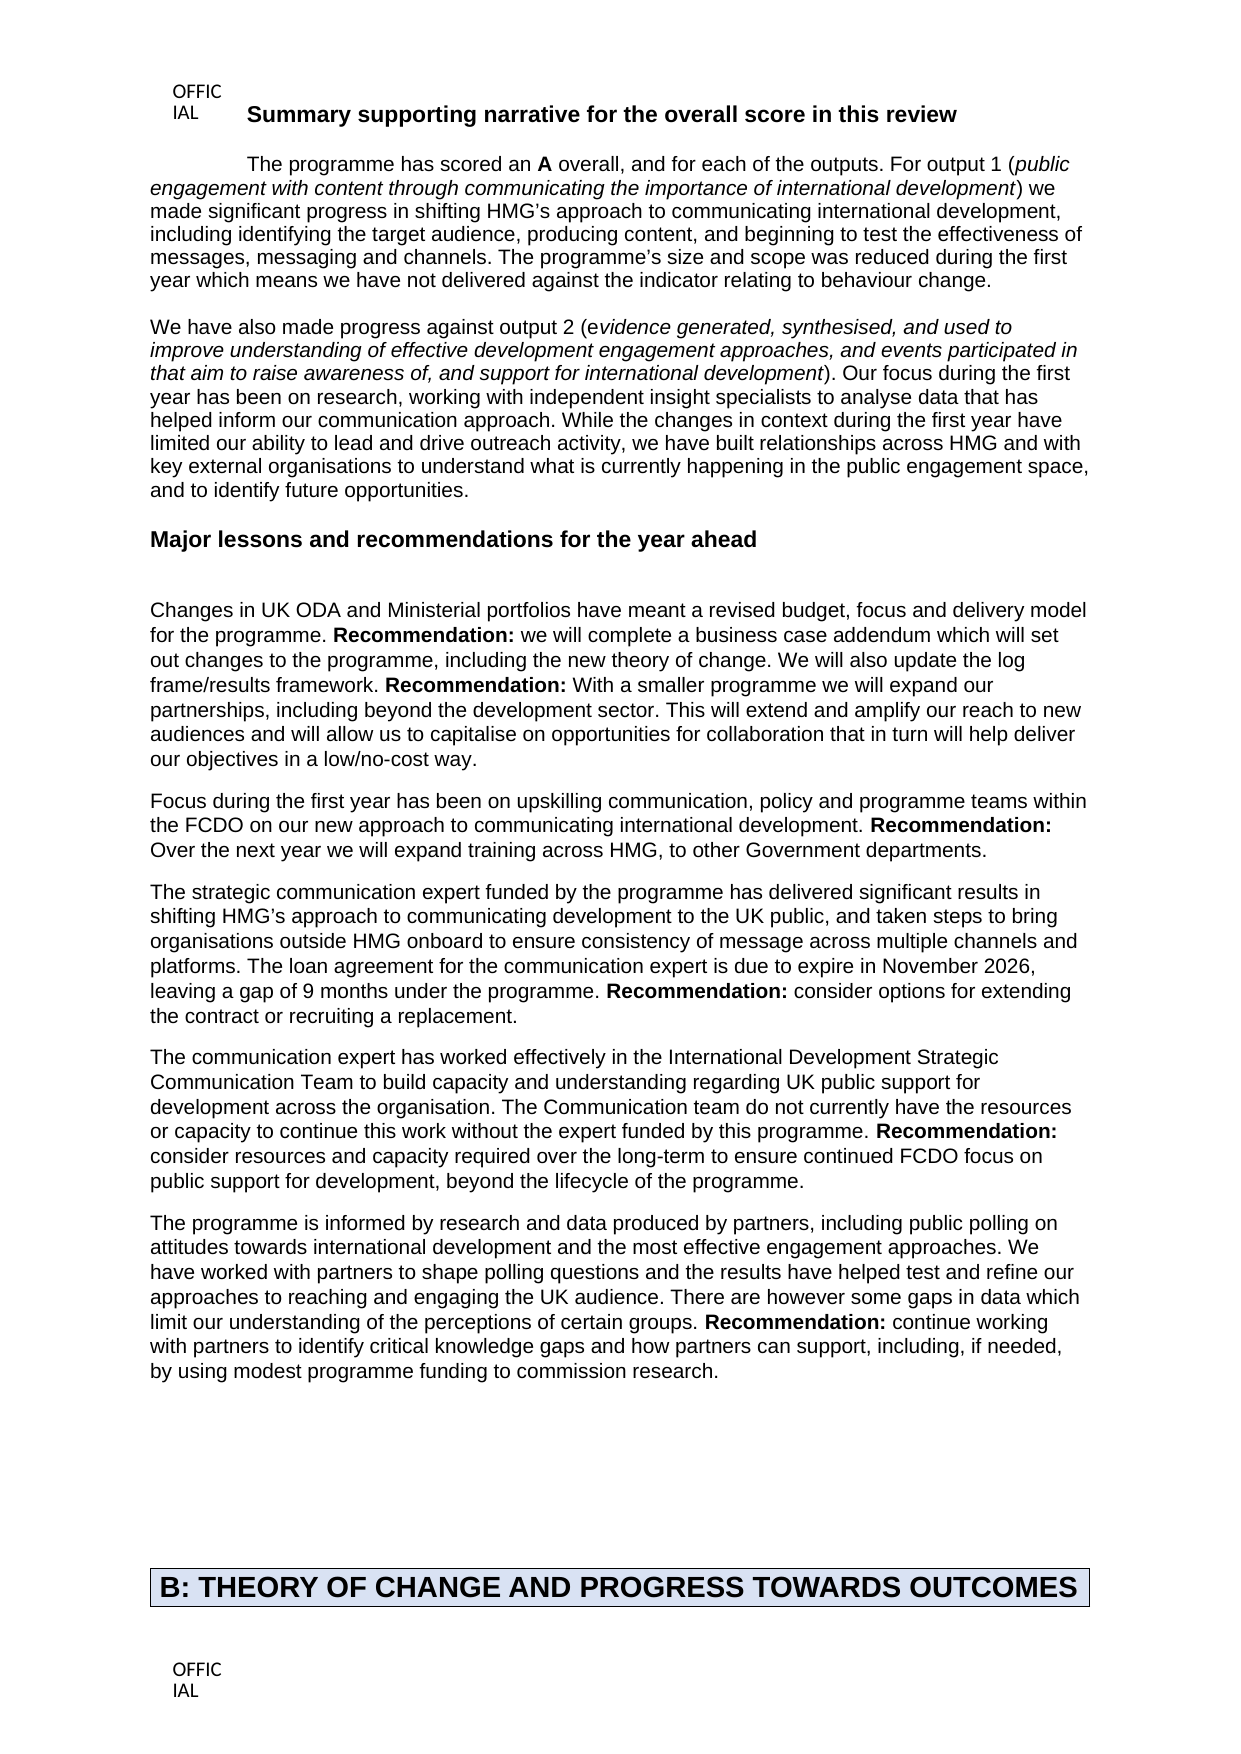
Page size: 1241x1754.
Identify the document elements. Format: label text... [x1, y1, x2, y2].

subtitle B: THEORY OF CHANGE AND PROGRESS TOWARDS OUTCOMES [151, 1569, 1089, 1606]
text Focus during the first year has been on upskilling communication, policy and programme teams within the FCDO on our new approach to communicating international development. Recommendation: Over the next year we will expand training across HMG, to other Government departments. [150, 789, 1090, 862]
text The programme has scored an A overall, and for each of the outputs. For output 1 (public engagement with content through communicating the importance of international development) we made significant progress in shifting HMG’s approach to communicating international development, including identifying the target audience, producing content, and beginning to test the effectiveness of messages, messaging and channels. The programme’s size and scope was reduced during the first year which means we have not delivered against the indicator relating to behaviour change. [150, 153, 1090, 292]
text Summary supporting narrative for the overall score in this review [150, 102, 1090, 127]
text The communication expert has worked effectively in the International Development Strategic Communication Team to build capacity and understanding regarding UK public support for development across the organisation. The Communication team do not currently have the resources or capacity to continue this work without the expert funded by this programme. Recommendation: consider resources and capacity required over the long-term to ensure continued FCDO focus on public support for development, beyond the lifecycle of the programme. [150, 1046, 1090, 1193]
text The programme is informed by research and data produced by partners, including public polling on attitudes towards international development and the most effective engagement approaches. We have worked with partners to shape polling questions and the results have helped test and refine our approaches to reaching and engaging the UK audience. There are however some gaps in data which limit our understanding of the perceptions of certain groups. Recommendation: continue working with partners to identify critical knowledge gaps and how partners can support, including, if needed, by using modest programme funding to commission research. [150, 1211, 1090, 1383]
text Major lessons and recommendations for the year ahead [150, 527, 1090, 553]
text The strategic communication expert funded by the programme has delivered significant results in shifting HMG’s approach to communicating development to the UK public, and taken steps to bring organisations outside HMG onboard to ensure consistency of message across multiple channels and platforms. The loan agreement for the communication expert is due to expire in November 2026, leaving a gap of 9 months under the programme. Recommendation: consider options for extending the contract or recruiting a replacement. [150, 880, 1090, 1027]
text Changes in UK ODA and Ministerial portfolios have meant a revised budget, focus and delivery model for the programme. Recommendation: we will complete a business case addendum which will set out changes to the programme, including the new theory of change. We will also update the log frame/results framework. Recommendation: With a smaller programme we will expand our partnerships, including beyond the development sector. This will extend and amplify our reach to new audiences and will allow us to capitalise on opportunities for collaboration that in turn will help deliver our objectives in a low/no-cost way. [150, 599, 1090, 771]
text We have also made progress against output 2 (evidence generated, synthesised, and used to improve understanding of effective development engagement approaches, and events participated in that aim to raise awareness of, and support for international development). Our focus during the first year has been on research, working with independent insight specialists to analyse data that has helped inform our communication approach. While the changes in context during the first year have limited our ability to lead and drive outreach activity, we have built relationships across HMG and with key external organisations to understand what is currently happening in the public engagement space, and to identify future opportunities. [150, 316, 1090, 501]
